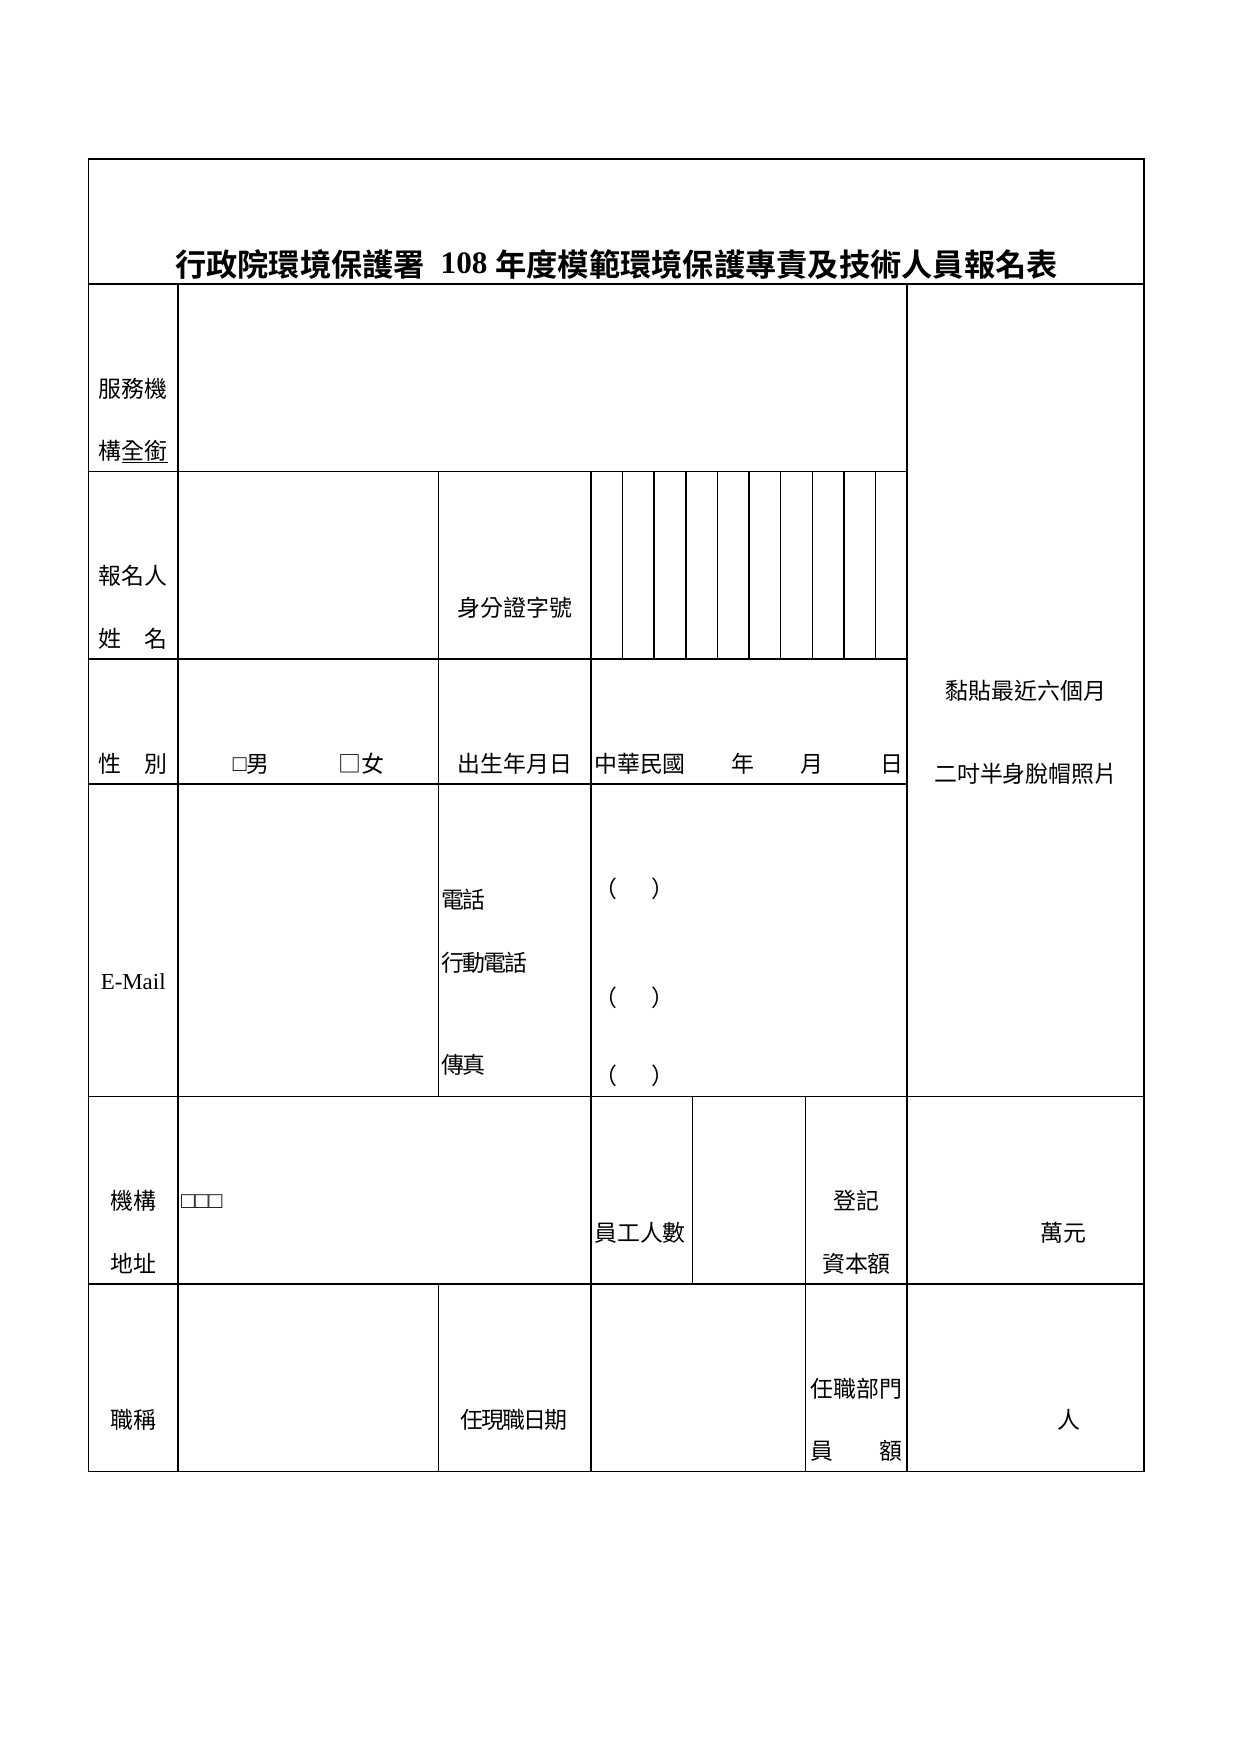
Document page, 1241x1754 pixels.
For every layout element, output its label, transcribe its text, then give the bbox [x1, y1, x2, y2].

table_cell [179, 785, 438, 1096]
table_cell [845, 472, 875, 658]
table_cell E-Mail [89, 785, 177, 1096]
table_cell [179, 285, 906, 471]
table_cell 身分證字號 [439, 472, 590, 658]
table_cell [693, 1097, 805, 1283]
table_cell 服務機構全銜 [89, 285, 177, 471]
table_cell 任職部門 員 額 [806, 1285, 906, 1471]
table_cell [655, 472, 685, 658]
table_cell [876, 472, 906, 658]
table_cell 任現職日期 [439, 1285, 590, 1471]
table_cell 員工人數 [592, 1097, 692, 1283]
table_cell [1145, 783, 1152, 1096]
table_header [1145, 158, 1152, 283]
table_cell 機構 地址 [89, 1097, 177, 1283]
table_header 行政院環境保護署 108 年度模範環境保護專責及技術人員報名表 [89, 160, 1143, 283]
table_cell 報名人姓 名 [89, 472, 177, 658]
table_cell [592, 472, 622, 658]
table_cell [813, 472, 843, 658]
table_cell [687, 472, 717, 658]
table_cell [179, 1285, 438, 1471]
table_cell 登記 資本額 [806, 1097, 906, 1283]
table_cell [1145, 471, 1152, 658]
table_cell 電話 行動電話 傳真 [439, 785, 590, 1096]
table_cell [592, 1285, 805, 1471]
table_cell [1145, 1283, 1152, 1471]
table_cell 人 [908, 1285, 1143, 1471]
table_cell [1145, 283, 1152, 471]
table_cell 萬元 [908, 1097, 1143, 1283]
table_cell [718, 472, 748, 658]
table_cell 中華民國 年 月 日 [592, 660, 906, 783]
table_cell 職稱 [89, 1285, 177, 1471]
table_cell [1145, 1096, 1152, 1283]
table_cell 黏貼最近六個月 二吋半身脫帽照片 [908, 285, 1143, 1096]
table_cell □男 □女 [179, 660, 438, 783]
table_cell □□□ [179, 1097, 590, 1283]
table_cell 出生年月日 [439, 660, 590, 783]
table_cell [781, 472, 812, 658]
table_cell （ ） （ ） （ ） [592, 785, 906, 1096]
table_cell [179, 472, 438, 658]
table_cell [750, 472, 780, 658]
table_cell 性 別 [89, 660, 177, 783]
table_cell [623, 472, 653, 658]
table_cell [1145, 658, 1152, 783]
